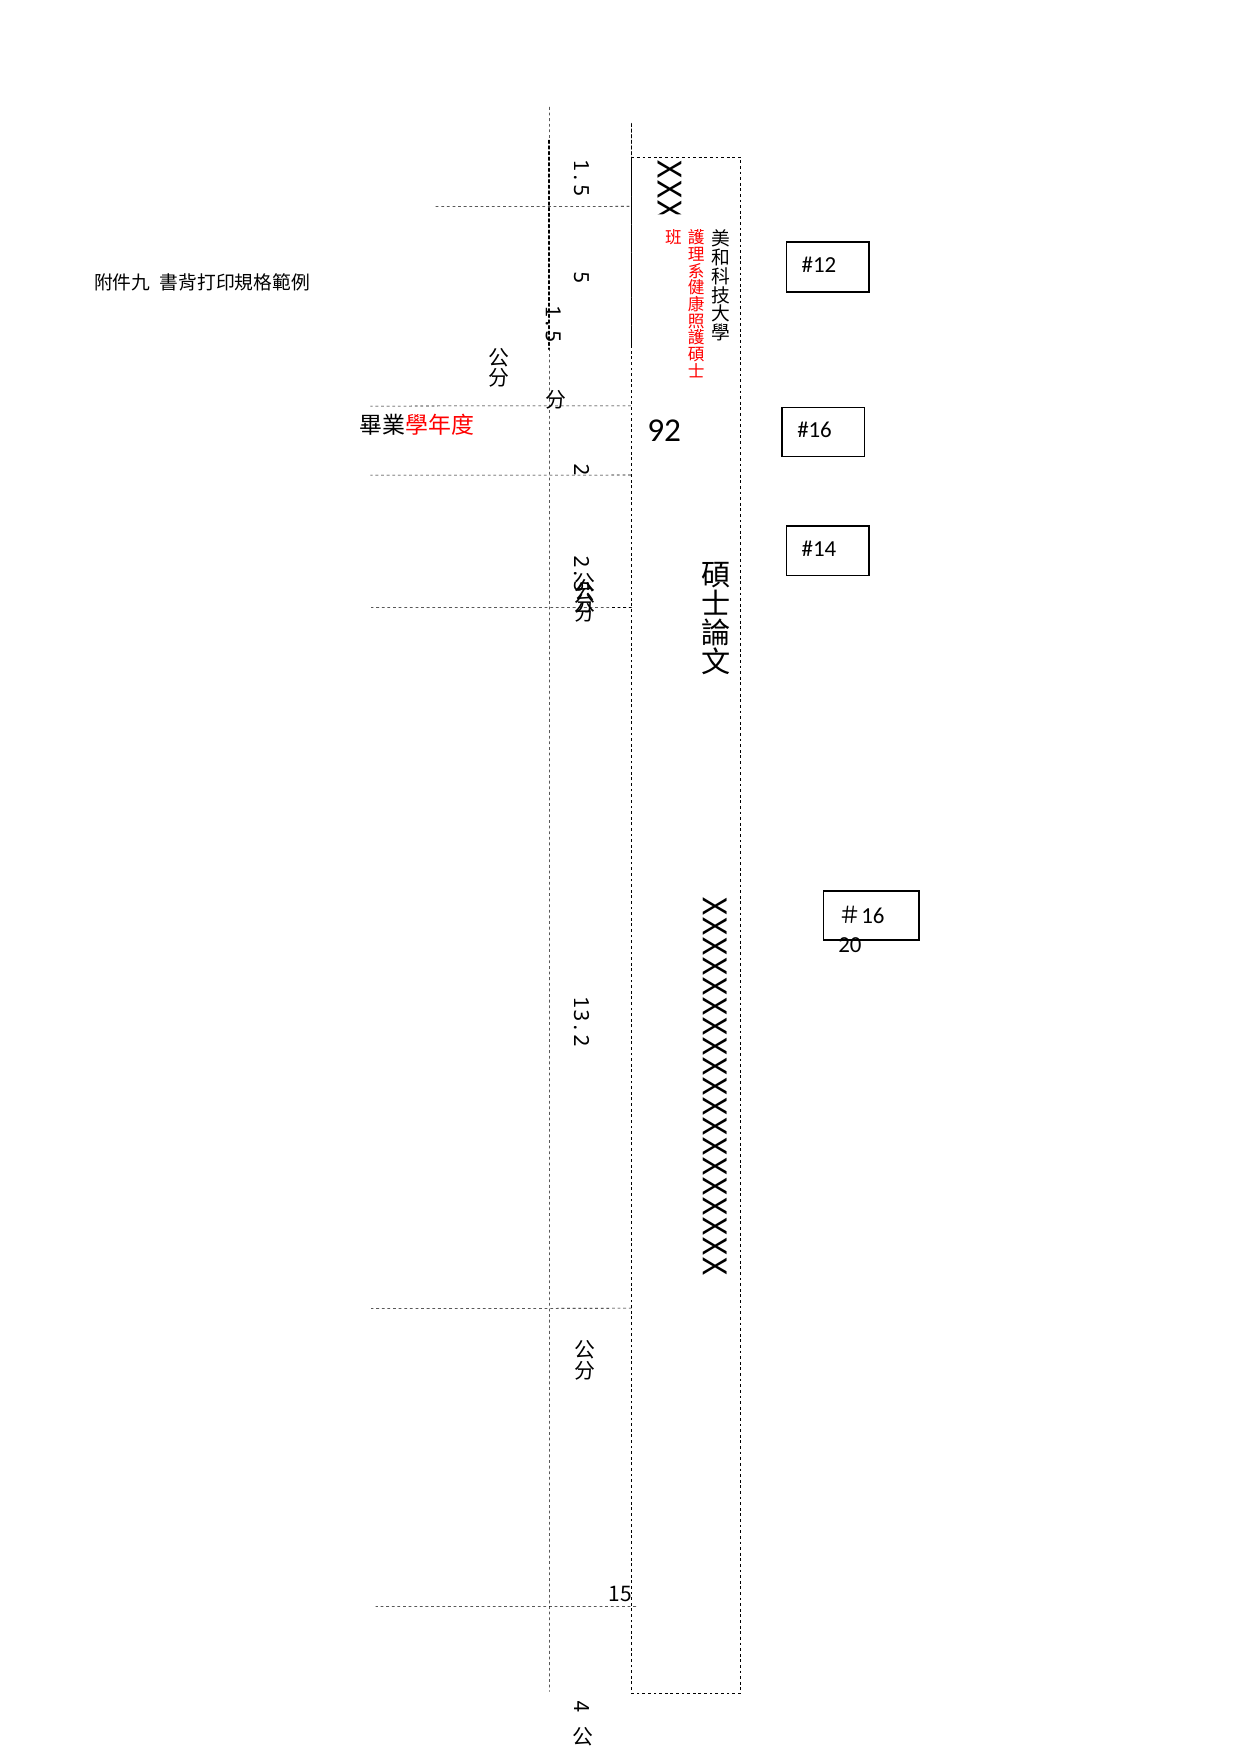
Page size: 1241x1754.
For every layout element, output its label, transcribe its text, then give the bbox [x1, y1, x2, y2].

text 附件九 書背打印規格範例 [94, 268, 462, 295]
